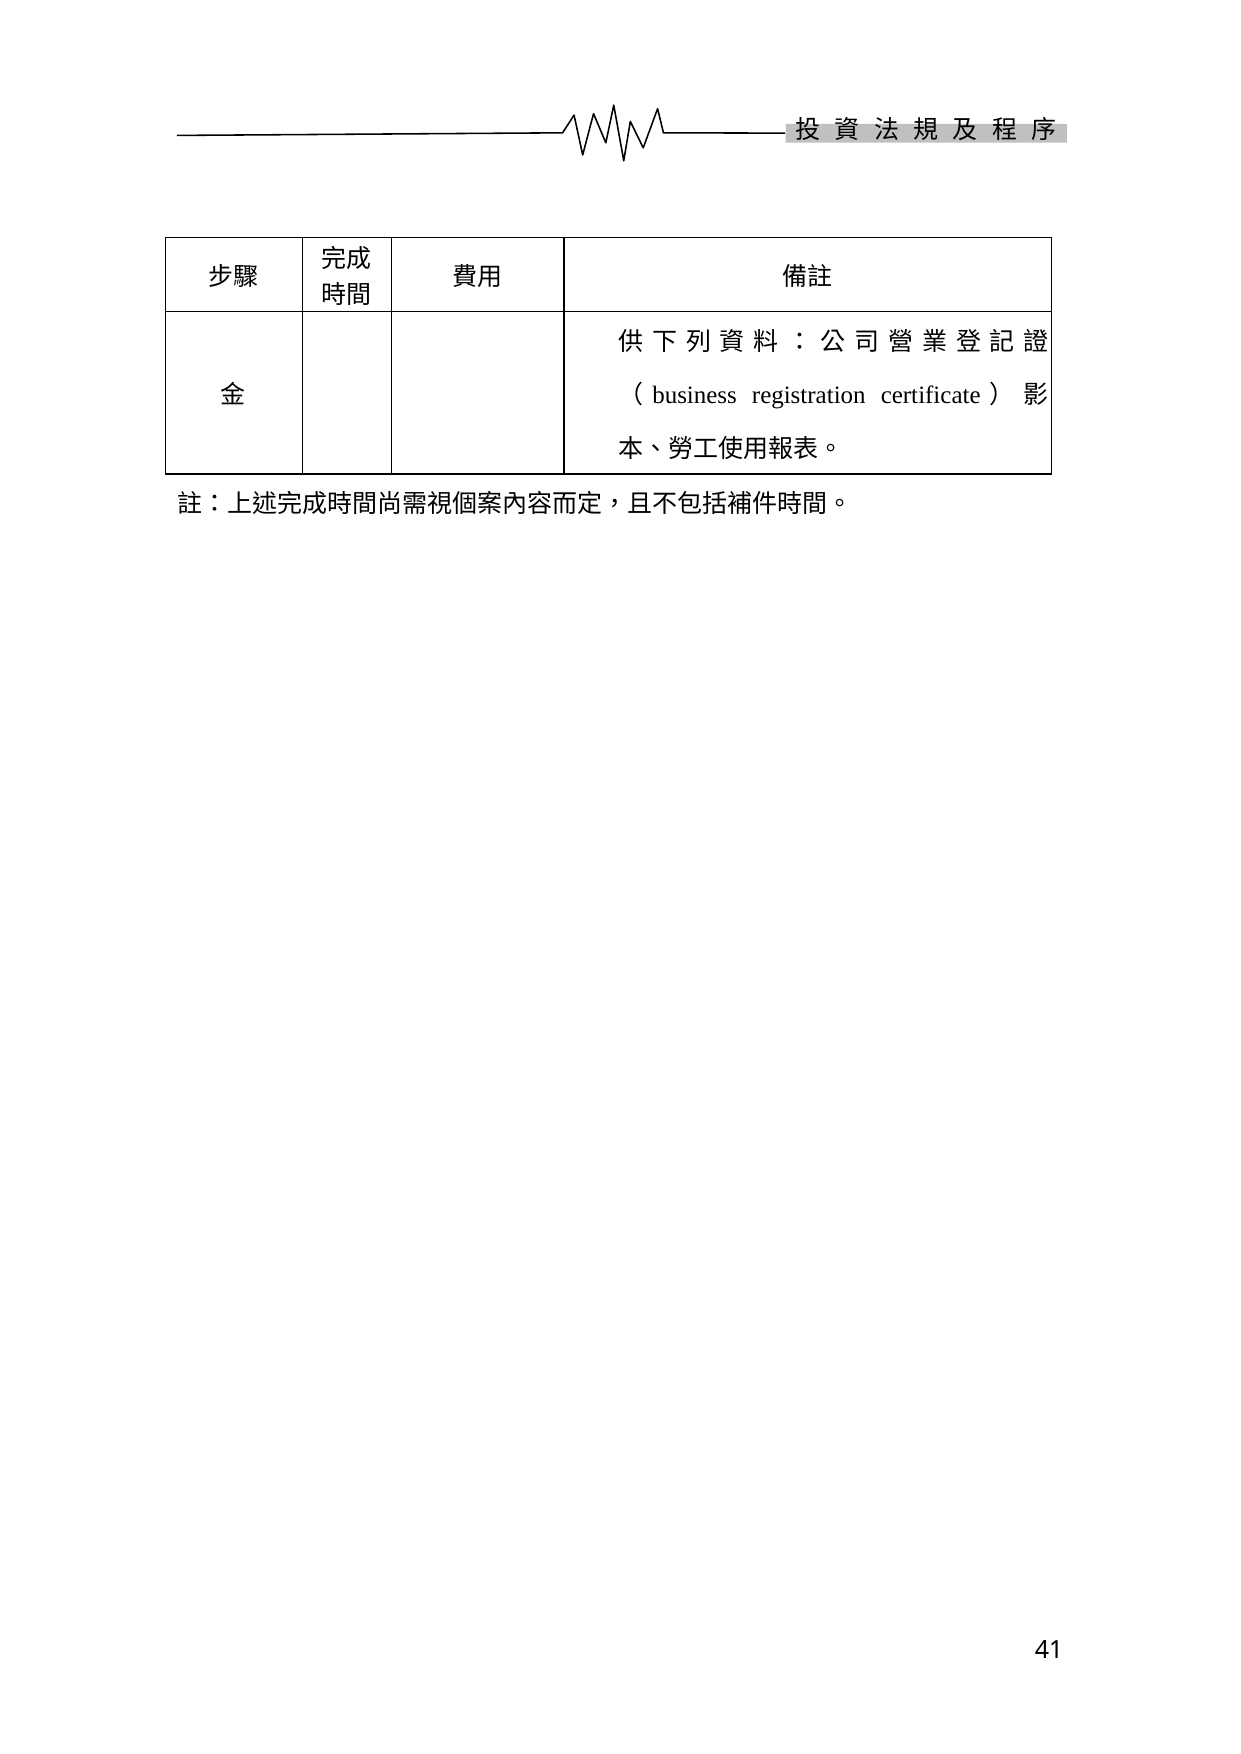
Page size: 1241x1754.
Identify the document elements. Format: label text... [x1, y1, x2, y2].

table_cell 金 [166, 312, 302, 473]
table_cell 供下列資料：公司營業登記證（business registration certificate）影本、勞工使用報表。 [565, 312, 1051, 473]
table_header 步驟 [166, 238, 302, 311]
table_cell [303, 312, 391, 473]
text 註：上述完成時間尚需視個案內容而定，且不包括補件時間。 [177, 474, 1063, 528]
table_header 完成 時間 [303, 238, 391, 311]
table_header 費用 [392, 238, 563, 311]
table_header 備註 [565, 238, 1051, 311]
table_cell [392, 312, 563, 473]
